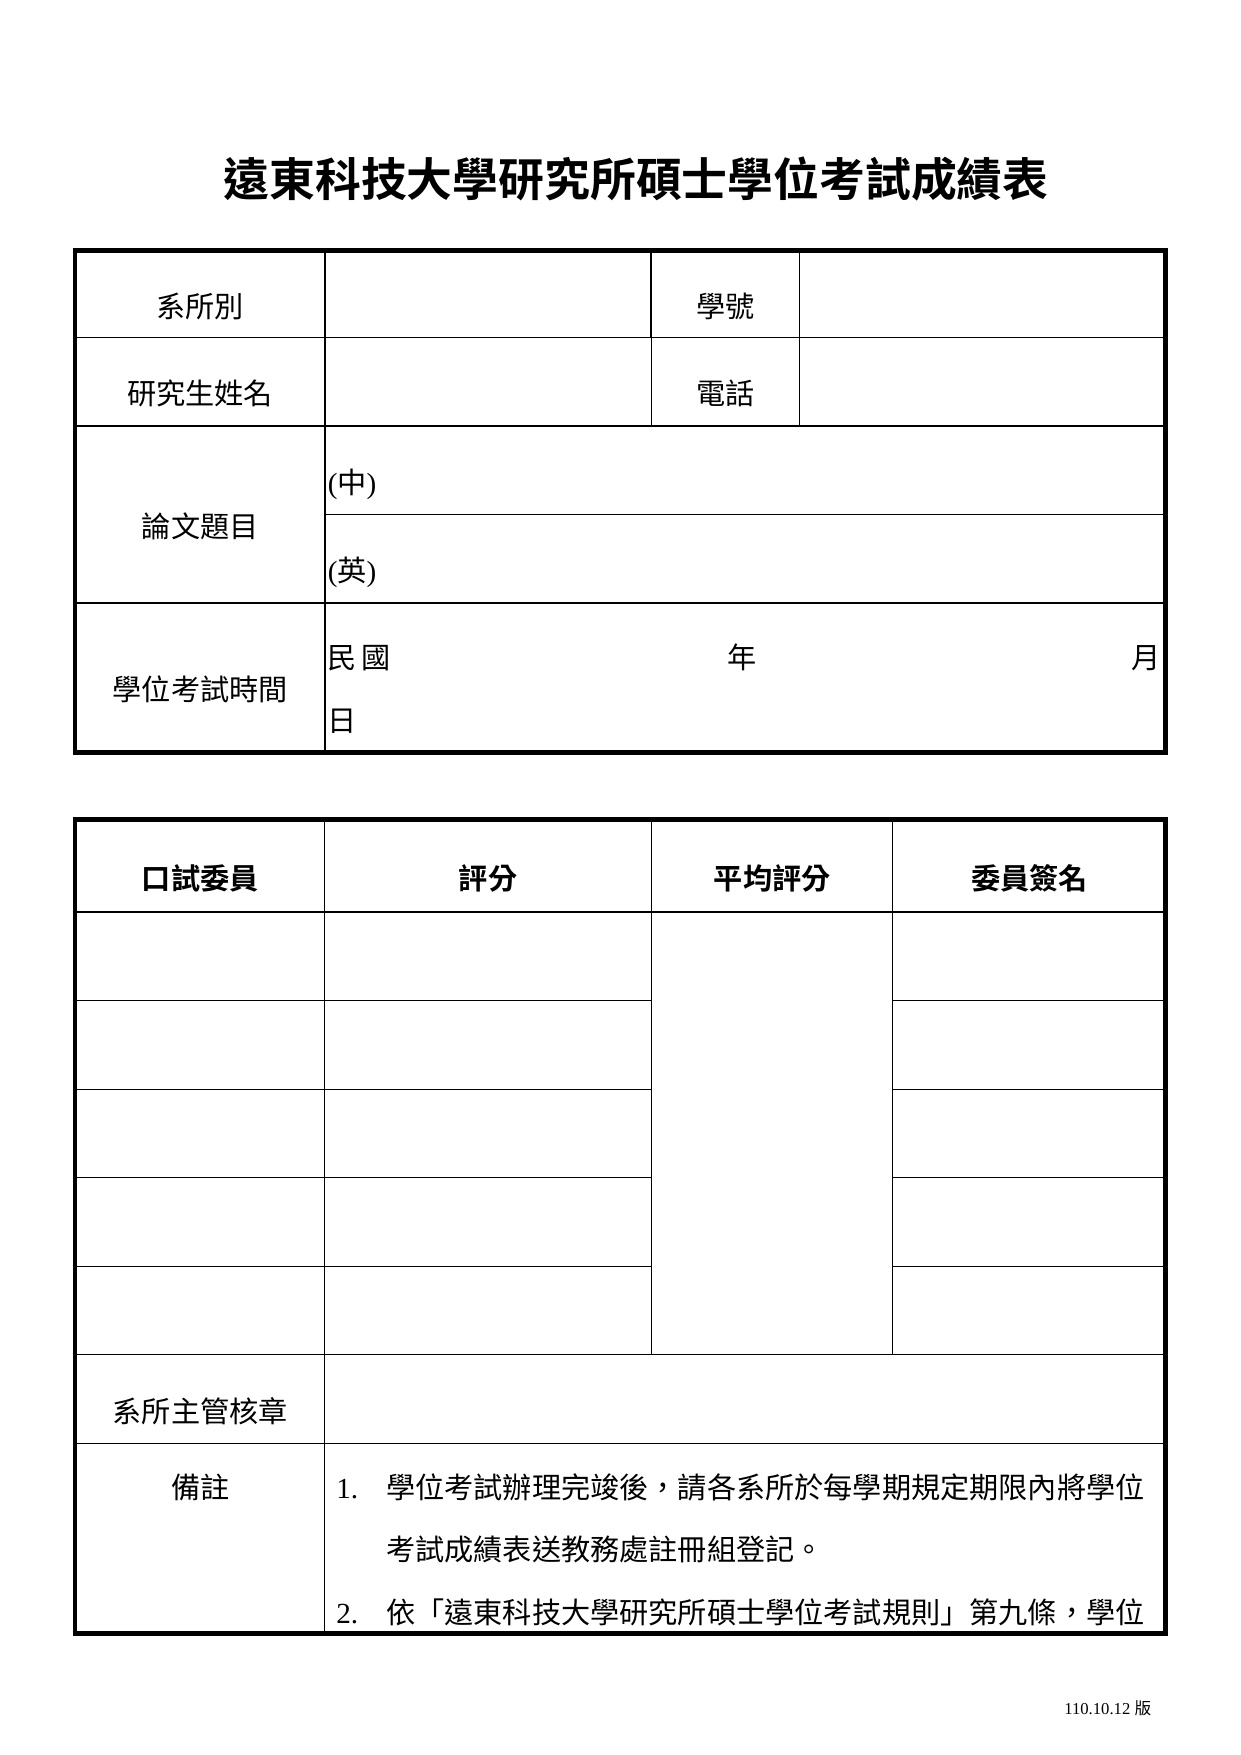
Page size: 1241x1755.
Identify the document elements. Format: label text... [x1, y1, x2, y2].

table_cell [893, 1001, 1163, 1088]
table_header [800, 253, 1163, 337]
table_cell 論文題目 [77, 427, 324, 602]
table_header 口試委員 [77, 822, 324, 911]
table_cell 系所主管核章 [77, 1355, 324, 1443]
table_cell (中) [326, 427, 1163, 514]
table_cell [893, 1090, 1163, 1177]
table_cell [325, 1178, 651, 1266]
table_header 平均評分 [652, 822, 892, 911]
table_cell [325, 1001, 651, 1088]
text 遠東科技大學研究所碩士學位考試成績表 [75, 104, 1165, 229]
table_cell [325, 1090, 651, 1177]
table_header [326, 253, 650, 337]
table_cell [77, 1267, 324, 1354]
table_cell (英) [326, 515, 1163, 602]
table_cell [77, 1178, 324, 1266]
table_cell [893, 1178, 1163, 1266]
table_cell [893, 913, 1163, 1000]
table_cell [77, 913, 324, 1000]
table_cell [800, 338, 1163, 425]
table_cell [893, 1267, 1163, 1354]
table_header 委員簽名 [893, 822, 1163, 911]
table_cell 備註 [77, 1444, 324, 1631]
table_header 系所別 [77, 253, 324, 337]
table_cell [325, 913, 651, 1000]
table_cell 學位考試時間 [77, 604, 324, 750]
table_cell 民國 年 月 日 [326, 604, 1163, 750]
table_cell 學位考試辦理完竣後，請各系所於每學期規定期限內將學位考試成績表送教務處註冊組登記。 依「遠東科技大學研究所碩士學位考試規則」第九條，學位 [325, 1444, 1163, 1631]
table_cell [652, 913, 892, 1354]
table_cell [326, 338, 651, 425]
table_cell [325, 1355, 1163, 1443]
table_cell 研究生姓名 [77, 338, 324, 425]
table_cell [77, 1001, 324, 1088]
table_header 學號 [652, 253, 799, 337]
table_header 評分 [325, 822, 651, 911]
table_cell [325, 1267, 651, 1354]
table_cell [77, 1090, 324, 1177]
table_cell 電話 [652, 338, 799, 425]
